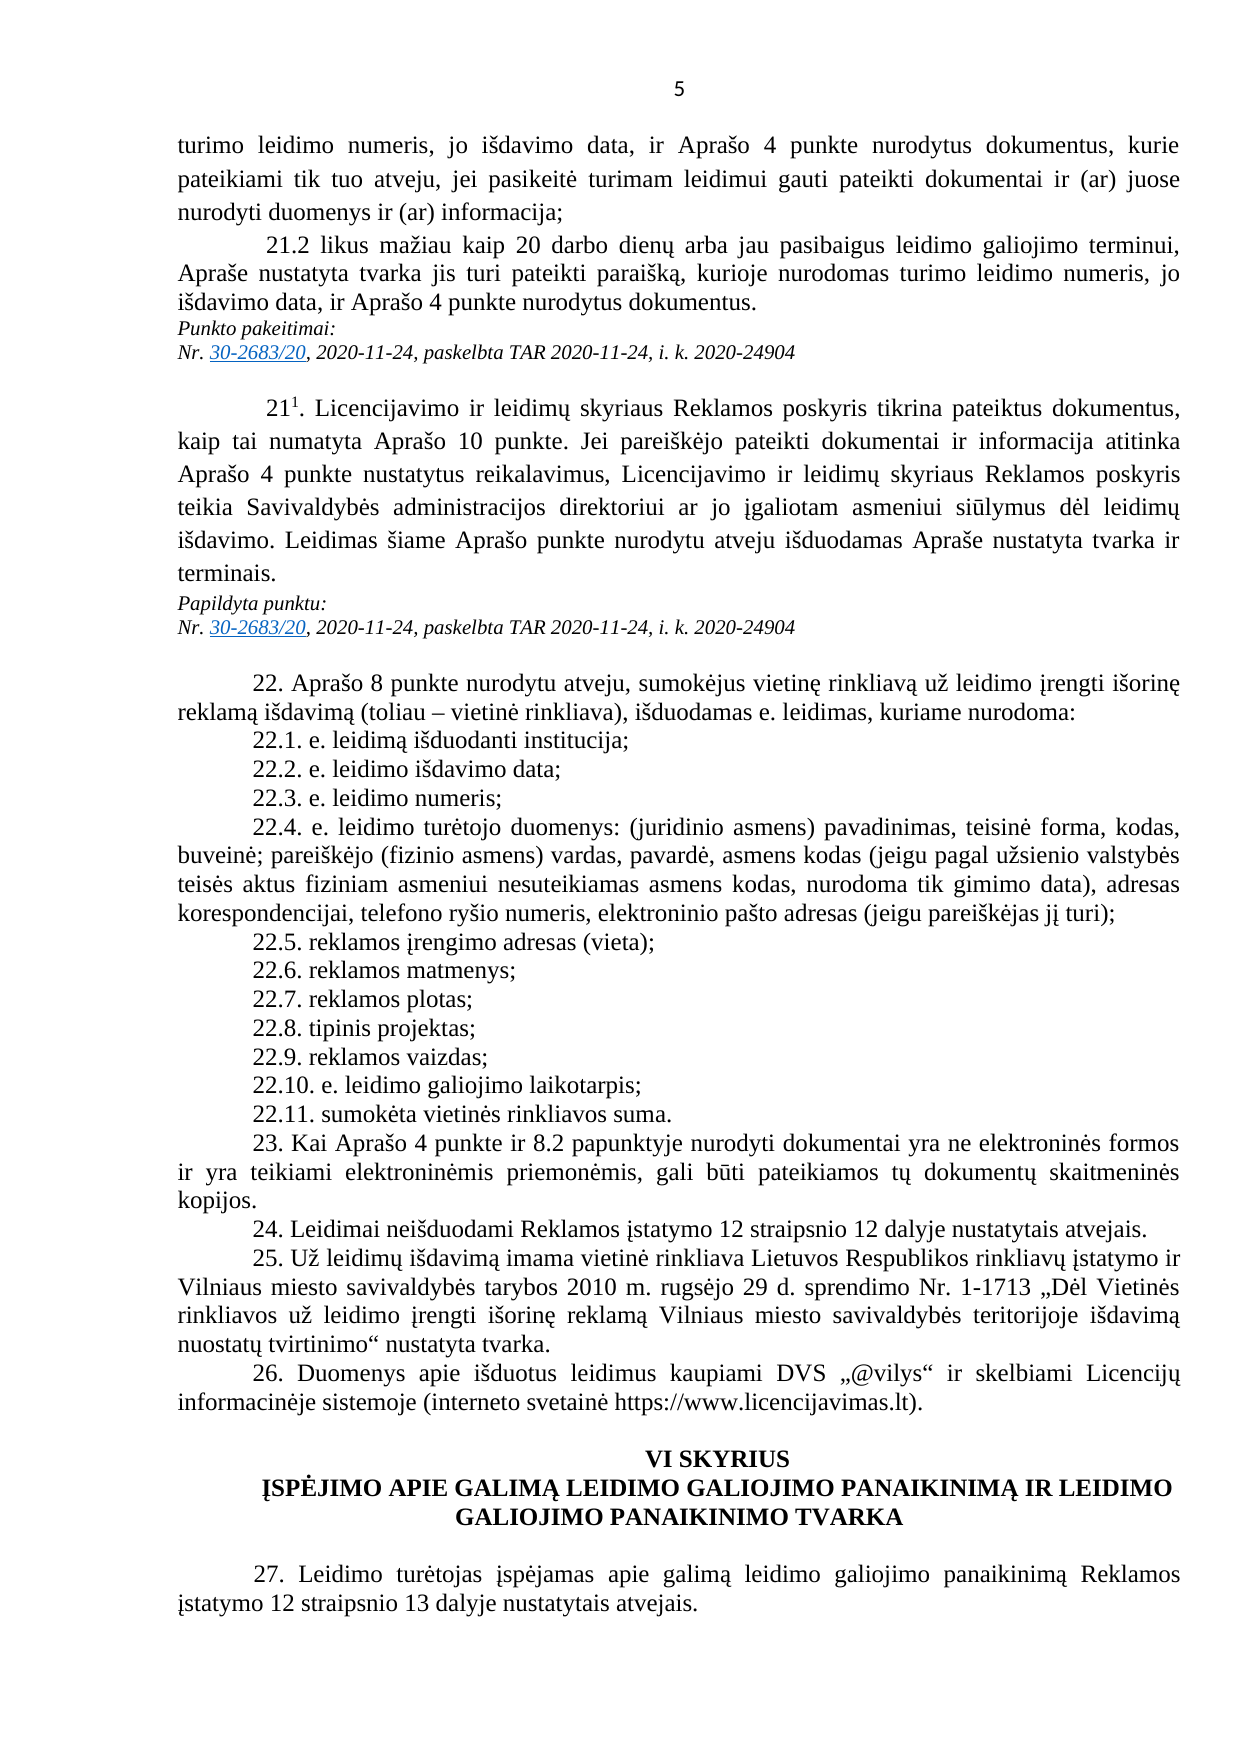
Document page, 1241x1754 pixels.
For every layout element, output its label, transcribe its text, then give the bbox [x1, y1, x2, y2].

text 27. Leidimo turėtojas įspėjamas apie galimą leidimo galiojimo panaikinimą Reklamos įstatymo 12 straipsnio 13 dalyje nustatytais atvejais. [177, 1559, 1181, 1617]
text 21.2 likus mažiau kaip 20 darbo dienų arba jau pasibaigus leidimo galiojimo terminui, Apraše nustatyta tvarka jis turi pateikti paraišką, kurioje nurodomas turimo leidimo numeris, jo išdavimo data, ir Aprašo 4 punkte nurodytus dokumentus. [177, 230, 1181, 316]
text 22.4. e. leidimo turėtojo duomenys: (juridinio asmens) pavadinimas, teisinė forma, kodas, buveinė; pareiškėjo (fizinio asmens) vardas, pavardė, asmens kodas (jeigu pagal užsienio valstybės teisės aktus fiziniam asmeniui nesuteikiamas asmens kodas, nurodoma tik gimimo data), adresas korespondencijai, telefono ryšio numeris, elektroninio pašto adresas (jeigu pareiškėjas jį turi); [177, 812, 1181, 927]
text 24. Leidimai neišduodami Reklamos įstatymo 12 straipsnio 12 dalyje nustatytais atvejais. [177, 1214, 1181, 1243]
text turimo leidimo numeris, jo išdavimo data, ir Aprašo 4 punkte nurodytus dokumentus, kurie pateikiami tik tuo atveju, jei pasikeitė turimam leidimui gauti pateikti dokumentai ir (ar) juose nurodyti duomenys ir (ar) informacija; [177, 131, 1181, 225]
text 22.1. e. leidimą išduodanti institucija; [177, 725, 1181, 754]
text 25. Už leidimų išdavimą imama vietinė rinkliava Lietuvos Respublikos rinkliavų įstatymo ir Vilniaus miesto savivaldybės tarybos 2010 m. rugsėjo 29 d. sprendimo Nr. 1-1713 „Dėl Vietinės rinkliavos už leidimo įrengti išorinę reklamą Vilniaus miesto savivaldybės teritorijoje išdavimą nuostatų tvirtinimo“ nustatyta tvarka. [177, 1243, 1181, 1358]
text 23. Kai Aprašo 4 punkte ir 8.2 papunktyje nurodyti dokumentai yra ne elektroninės formos ir yra teikiami elektroninėmis priemonėmis, gali būti pateikiamos tų dokumentų skaitmeninės kopijos. [177, 1128, 1181, 1214]
text 211. Licencijavimo ir leidimų skyriaus Reklamos poskyris tikrina pateiktus dokumentus, kaip tai numatyta Aprašo 10 punkte. Jei pareiškėjo pateikti dokumentai ir informacija atitinka Aprašo 4 punkte nustatytus reikalavimus, Licencijavimo ir leidimų skyriaus Reklamos poskyris teikia Savivaldybės administracijos direktoriui ar jo įgaliotam asmeniui siūlymus dėl leidimų išdavimo. Leidimas šiame Aprašo punkte nurodytu atveju išduodamas Apraše nustatyta tvarka ir terminais. [177, 393, 1181, 587]
text 26. Duomenys apie išduotus leidimus kaupiami DVS „@vilys“ ir skelbiami Licencijų informacinėje sistemoje (interneto svetainė https://www.licencijavimas.lt). [177, 1358, 1181, 1415]
text Nr. 30-2683/20, 2020-11-24, paskelbta TAR 2020-11-24, i. k. 2020-24904 [177, 340, 1181, 364]
text Punkto pakeitimai: [177, 316, 1181, 340]
text 22.9. reklamos vaizdas; [177, 1042, 1181, 1070]
text Papildyta punktu: [177, 591, 1181, 615]
text ĮSPĖJIMO APIE GALIMĄ LEIDIMO GALIOJIMO PANAIKINIMĄ IR LEIDIMO GALIOJIMO PANAIKINIMO TVARKA [177, 1473, 1181, 1530]
text 22.5. reklamos įrengimo adresas (vieta); [177, 927, 1181, 955]
text 22.7. reklamos plotas; [177, 984, 1181, 1013]
text 22.10. e. leidimo galiojimo laikotarpis; [177, 1070, 1181, 1099]
text 22. Aprašo 8 punkte nurodytu atveju, sumokėjus vietinę rinkliavą už leidimo įrengti išorinę reklamą išdavimą (toliau – vietinė rinkliava), išduodamas e. leidimas, kuriame nurodoma: [177, 668, 1181, 725]
text 22.8. tipinis projektas; [177, 1013, 1181, 1042]
text 22.11. sumokėta vietinės rinkliavos suma. [177, 1099, 1181, 1128]
text 22.3. e. leidimo numeris; [177, 783, 1181, 812]
text VI SKYRIUS [177, 1444, 1181, 1473]
text 22.6. reklamos matmenys; [177, 955, 1181, 984]
text 22.2. e. leidimo išdavimo data; [177, 754, 1181, 783]
text Nr. 30-2683/20, 2020-11-24, paskelbta TAR 2020-11-24, i. k. 2020-24904 [177, 615, 1181, 639]
